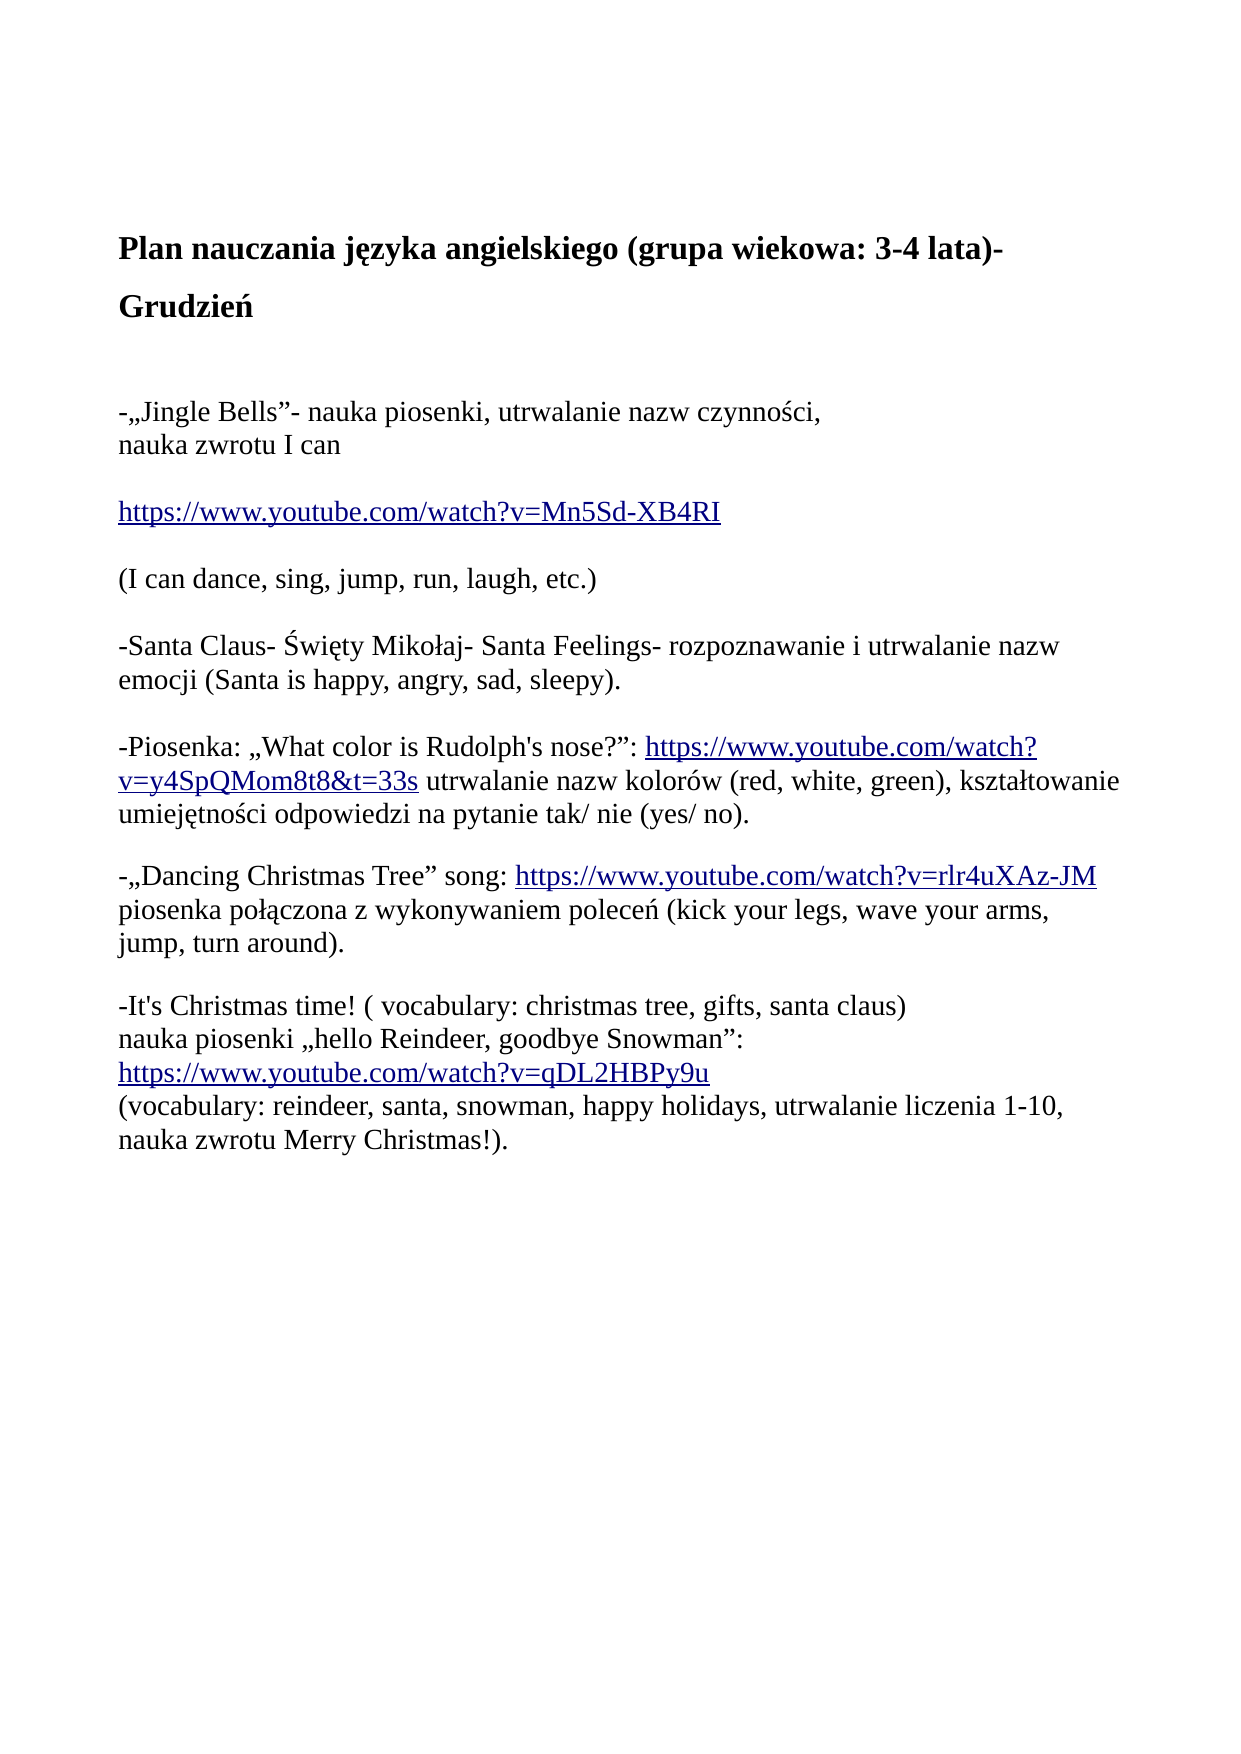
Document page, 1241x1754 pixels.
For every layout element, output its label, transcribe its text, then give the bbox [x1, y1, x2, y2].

text https://www.youtube.com/watch?v=Mn5Sd-XB4RI [118, 494, 1122, 528]
text Plan nauczania języka angielskiego (grupa wiekowa: 3-4 lata)- Grudzień [118, 228, 1122, 324]
text nauka zwrotu I can [118, 427, 1122, 461]
text piosenka połączona z wykonywaniem poleceń (kick your legs, wave your arms, jump, turn around). [118, 892, 1122, 959]
text https://www.youtube.com/watch?v=qDL2HBPy9u [118, 1055, 1122, 1088]
text -Piosenka: „What color is Rudolph's nose?”: https://www.youtube.com/watch?v=y4SpQMom8t8&t=33s utrwalanie nazw kolorów (red, white, green), kształtowanie umiejętności odpowiedzi na pytanie tak/ nie (yes/ no). [118, 729, 1122, 830]
text -„Jingle Bells”- nauka piosenki, utrwalanie nazw czynności, [118, 394, 1122, 427]
text -It's Christmas time! ( vocabulary: christmas tree, gifts, santa claus) [118, 988, 1122, 1021]
text nauka piosenki „hello Reindeer, goodbye Snowman”: [118, 1021, 1122, 1055]
list -„Dancing Christmas Tree” song: https://www.youtube.com/watch?v=rlr4uXAz-JM [118, 858, 1122, 892]
text (vocabulary: reindeer, santa, snowman, happy holidays, utrwalanie liczenia 1-10, nauka zwrotu Merry Christmas!). [118, 1088, 1122, 1156]
text (I can dance, sing, jump, run, laugh, etc.) [118, 561, 1122, 595]
text -Santa Claus- Święty Mikołaj- Santa Feelings- rozpoznawanie i utrwalanie nazw emocji (Santa is happy, angry, sad, sleepy). [118, 628, 1122, 696]
